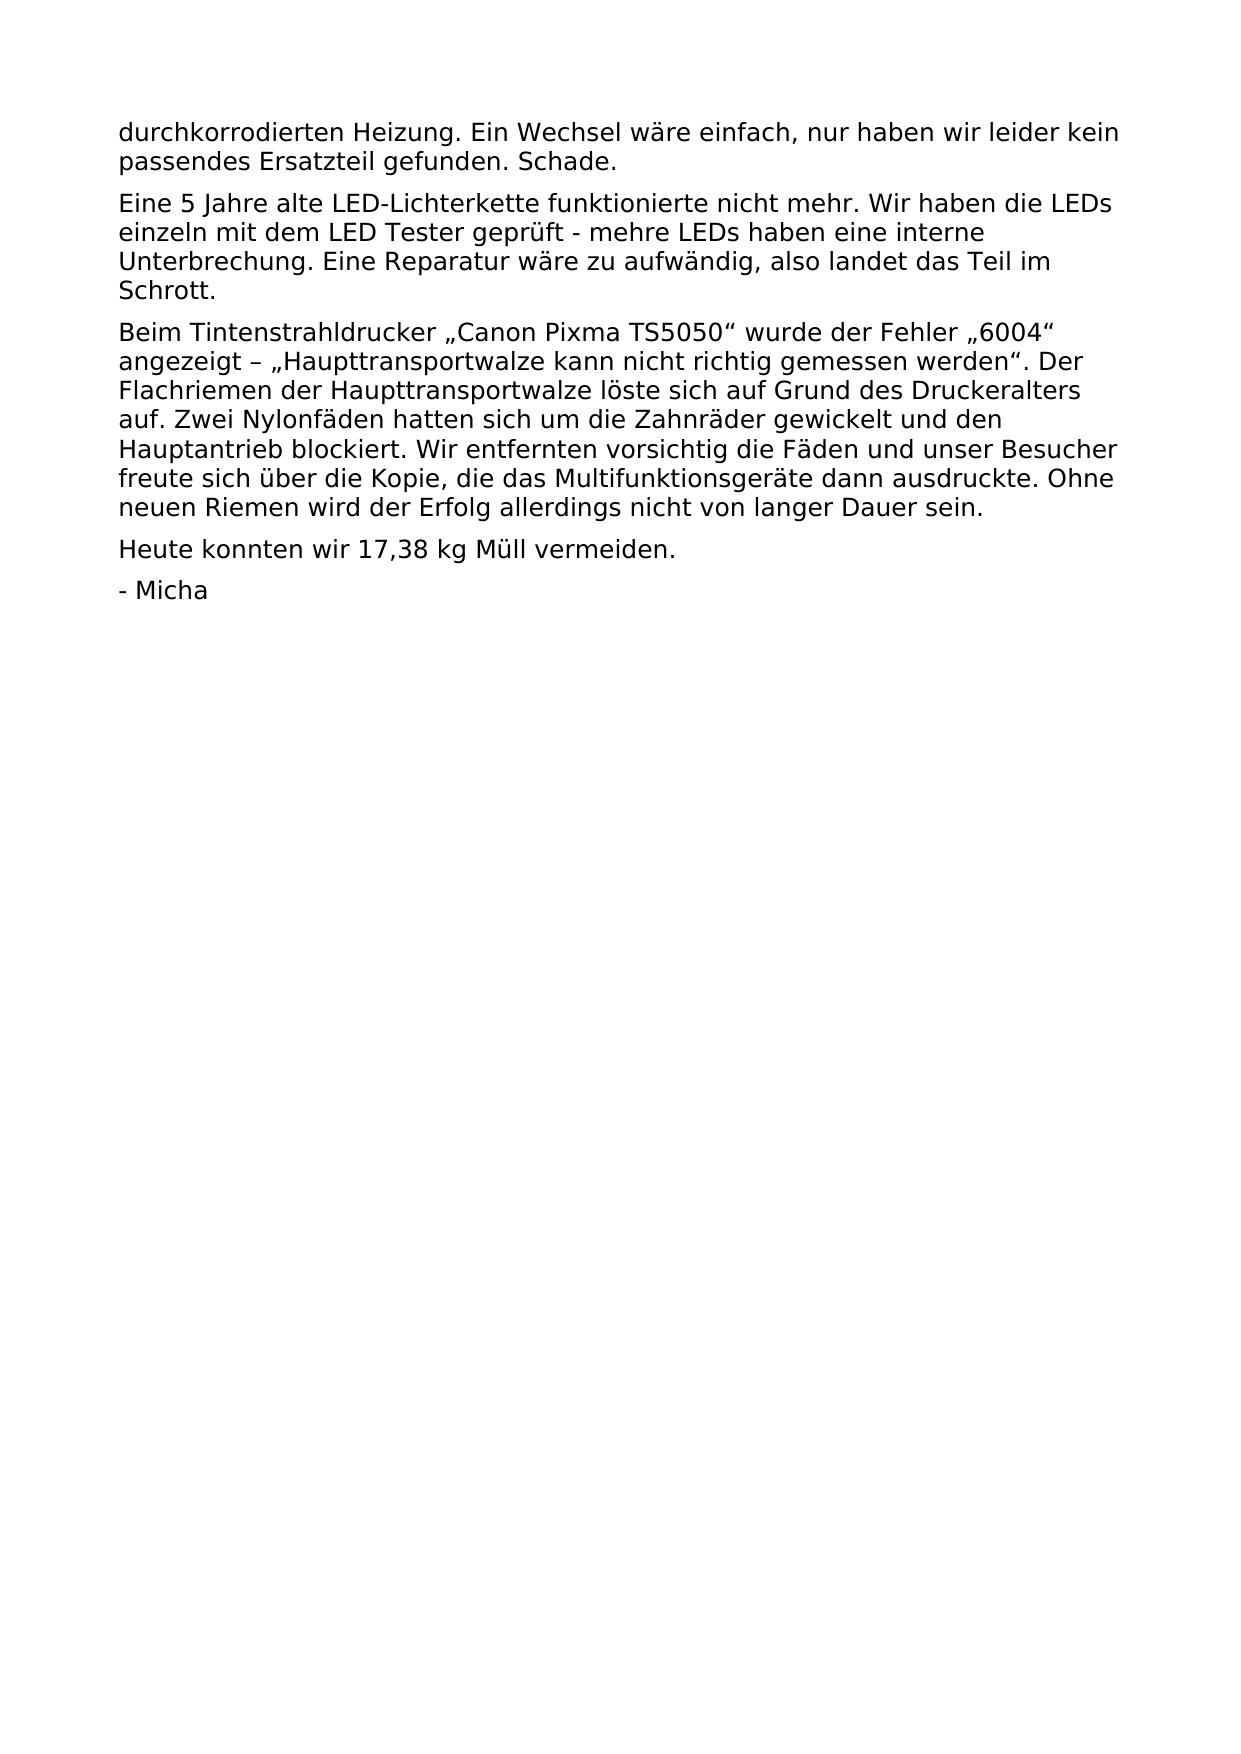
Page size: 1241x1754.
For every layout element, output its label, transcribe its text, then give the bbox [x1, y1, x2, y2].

text durchkorrodierten Heizung. Ein Wechsel wäre einfach, nur haben wir leider kein passendes Ersatzteil gefunden. Schade. [118, 118, 1122, 176]
text Eine 5 Jahre alte LED-Lichterkette funktionierte nicht mehr. Wir haben die LEDs einzeln mit dem LED Tester geprüft - mehre LEDs haben eine interne Unterbrechung. Eine Reparatur wäre zu aufwändig, also landet das Teil im Schrott. [118, 189, 1122, 306]
text Beim Tintenstrahldrucker „Canon Pixma TS5050“ wurde der Fehler „6004“ angezeigt – „Haupttransportwalze kann nicht richtig gemessen werden“. Der Flachriemen der Haupttransportwalze löste sich auf Grund des Druckeralters auf. Zwei Nylonfäden hatten sich um die Zahnräder gewickelt und den Hauptantrieb blockiert. Wir entfernten vorsichtig die Fäden und unser Besucher freute sich über die Kopie, die das Multifunktionsgeräte dann ausdruckte. Ohne neuen Riemen wird der Erfolg allerdings nicht von langer Dauer sein. [118, 318, 1122, 522]
text Heute konnten wir 17,38 kg Müll vermeiden. [118, 535, 1122, 564]
text - Micha [118, 576, 1122, 606]
